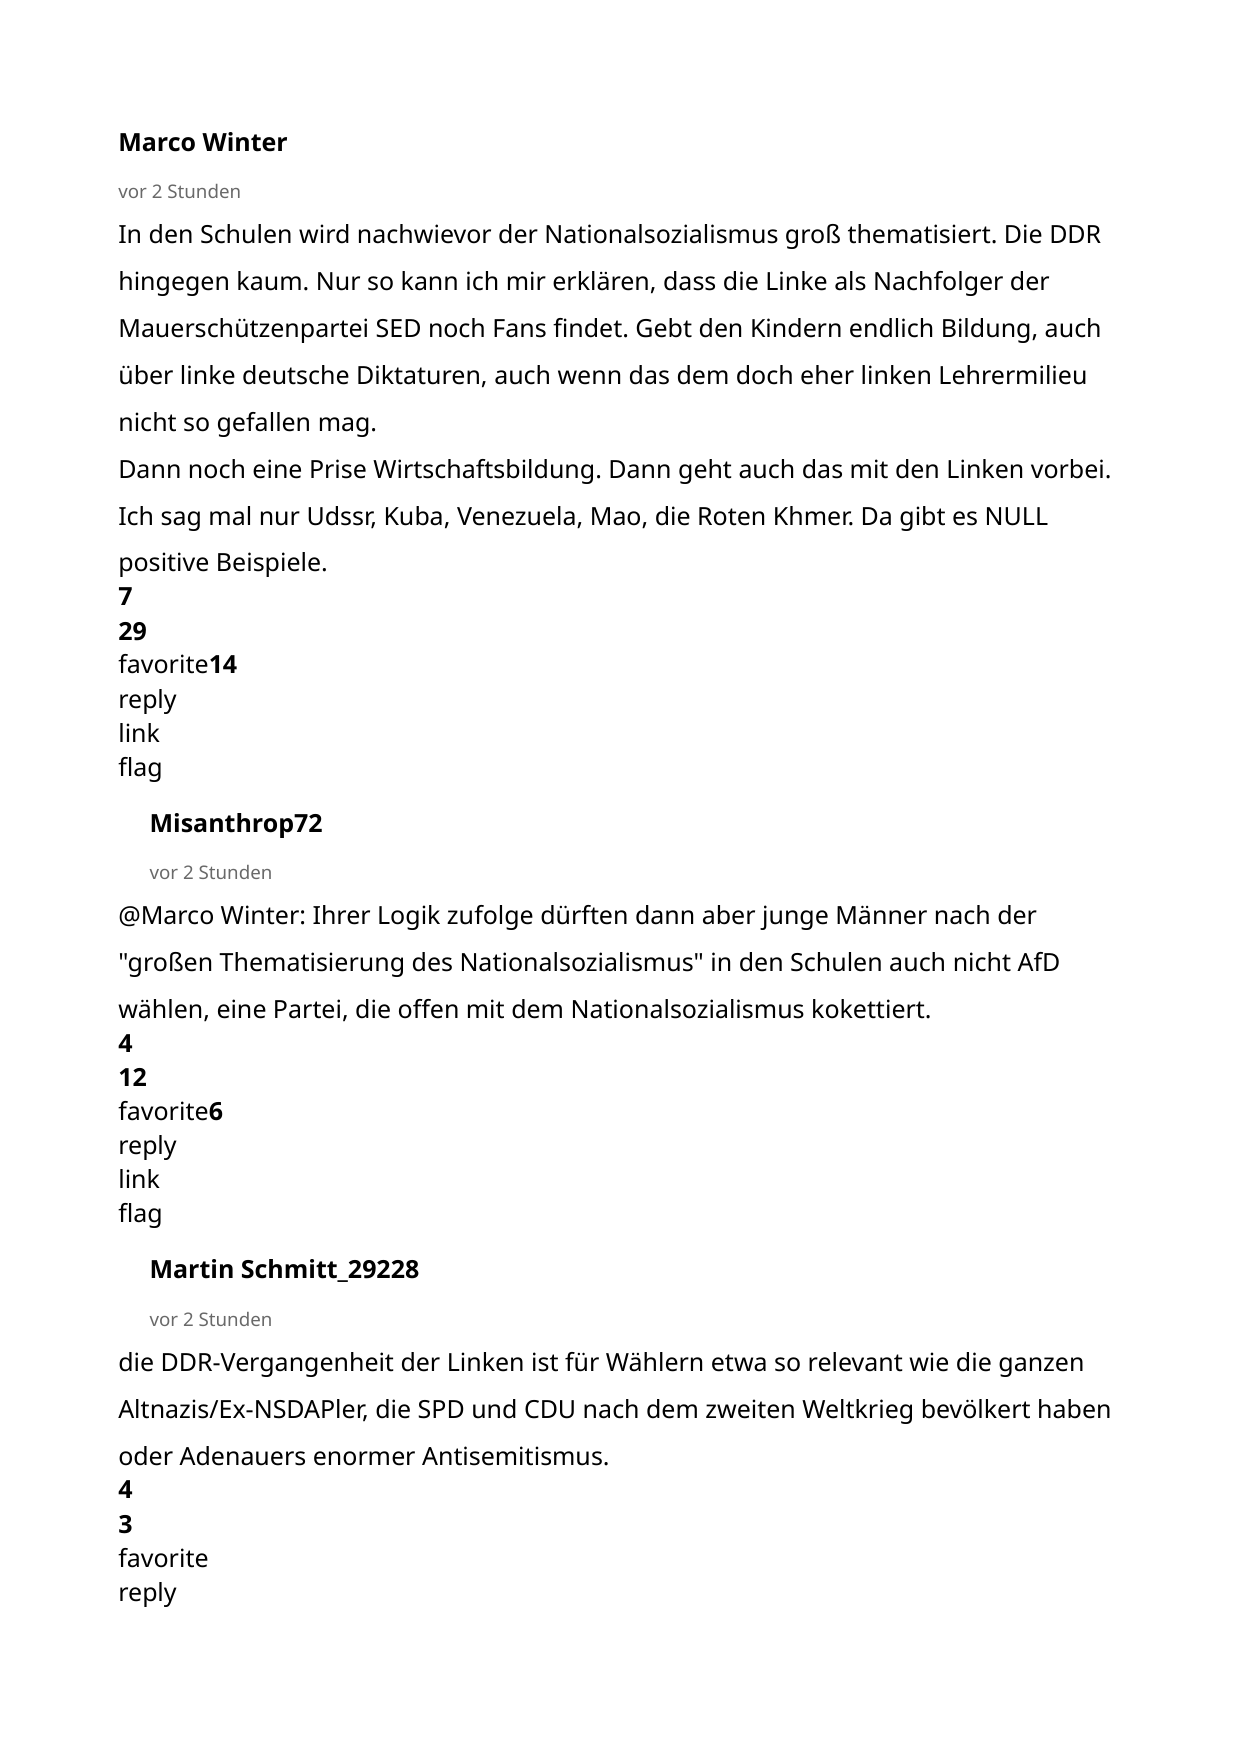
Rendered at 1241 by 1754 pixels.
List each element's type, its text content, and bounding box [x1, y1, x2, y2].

text In den Schulen wird nachwievor der Nationalsozialismus groß thematisiert. Die DDR hingegen kaum. Nur so kann ich mir erklären, dass die Linke als Nachfolger der Mauerschützenpartei SED noch Fans findet. Gebt den Kindern endlich Bildung, auch über linke deutsche Diktaturen, auch wenn das dem doch eher linken Lehrermilieu nicht so gefallen mag. Dann noch eine Prise Wirtschaftsbildung. Dann geht auch das mit den Linken vorbei. Ich sag mal nur Udssr, Kuba, Venezuela, Mao, die Roten Khmer. Da gibt es NULL positive Beispiele. [118, 204, 1122, 579]
text 4 [118, 1026, 1122, 1060]
text link [118, 715, 1122, 749]
text flag [118, 749, 1122, 783]
text reply [118, 1574, 1122, 1608]
text Marco Winter [118, 118, 1114, 159]
text @Marco Winter: Ihrer Logik zufolge dürften dann aber junge Männer nach der "großen Thematisierung des Nationalsozialismus" in den Schulen auch nicht AfD wählen, eine Partei, die offen mit dem Nationalsozialismus kokettiert. [118, 885, 1122, 1026]
text reply [118, 1128, 1122, 1162]
text 29 [118, 613, 1122, 647]
text vor 2 Stunden [118, 174, 1122, 204]
text flag [118, 1196, 1122, 1230]
text 3 [118, 1506, 1122, 1540]
text favorite6 [118, 1094, 1122, 1128]
text Misanthrop72 [149, 799, 1114, 840]
text vor 2 Stunden [149, 855, 1122, 885]
text favorite14 [118, 647, 1122, 681]
text favorite [118, 1540, 1122, 1574]
text Martin Schmitt_29228 [149, 1246, 1114, 1286]
text 4 [118, 1472, 1122, 1506]
text 12 [118, 1060, 1122, 1094]
text die DDR-Vergangenheit der Linken ist für Wählern etwa so relevant wie die ganzen Altnazis/Ex-NSDAPler, die SPD und CDU nach dem zweiten Weltkrieg bevölkert haben oder Adenauers enormer Antisemitismus. [118, 1332, 1122, 1472]
text reply [118, 681, 1122, 715]
text link [118, 1162, 1122, 1196]
text vor 2 Stunden [149, 1302, 1122, 1332]
text 7 [118, 579, 1122, 613]
